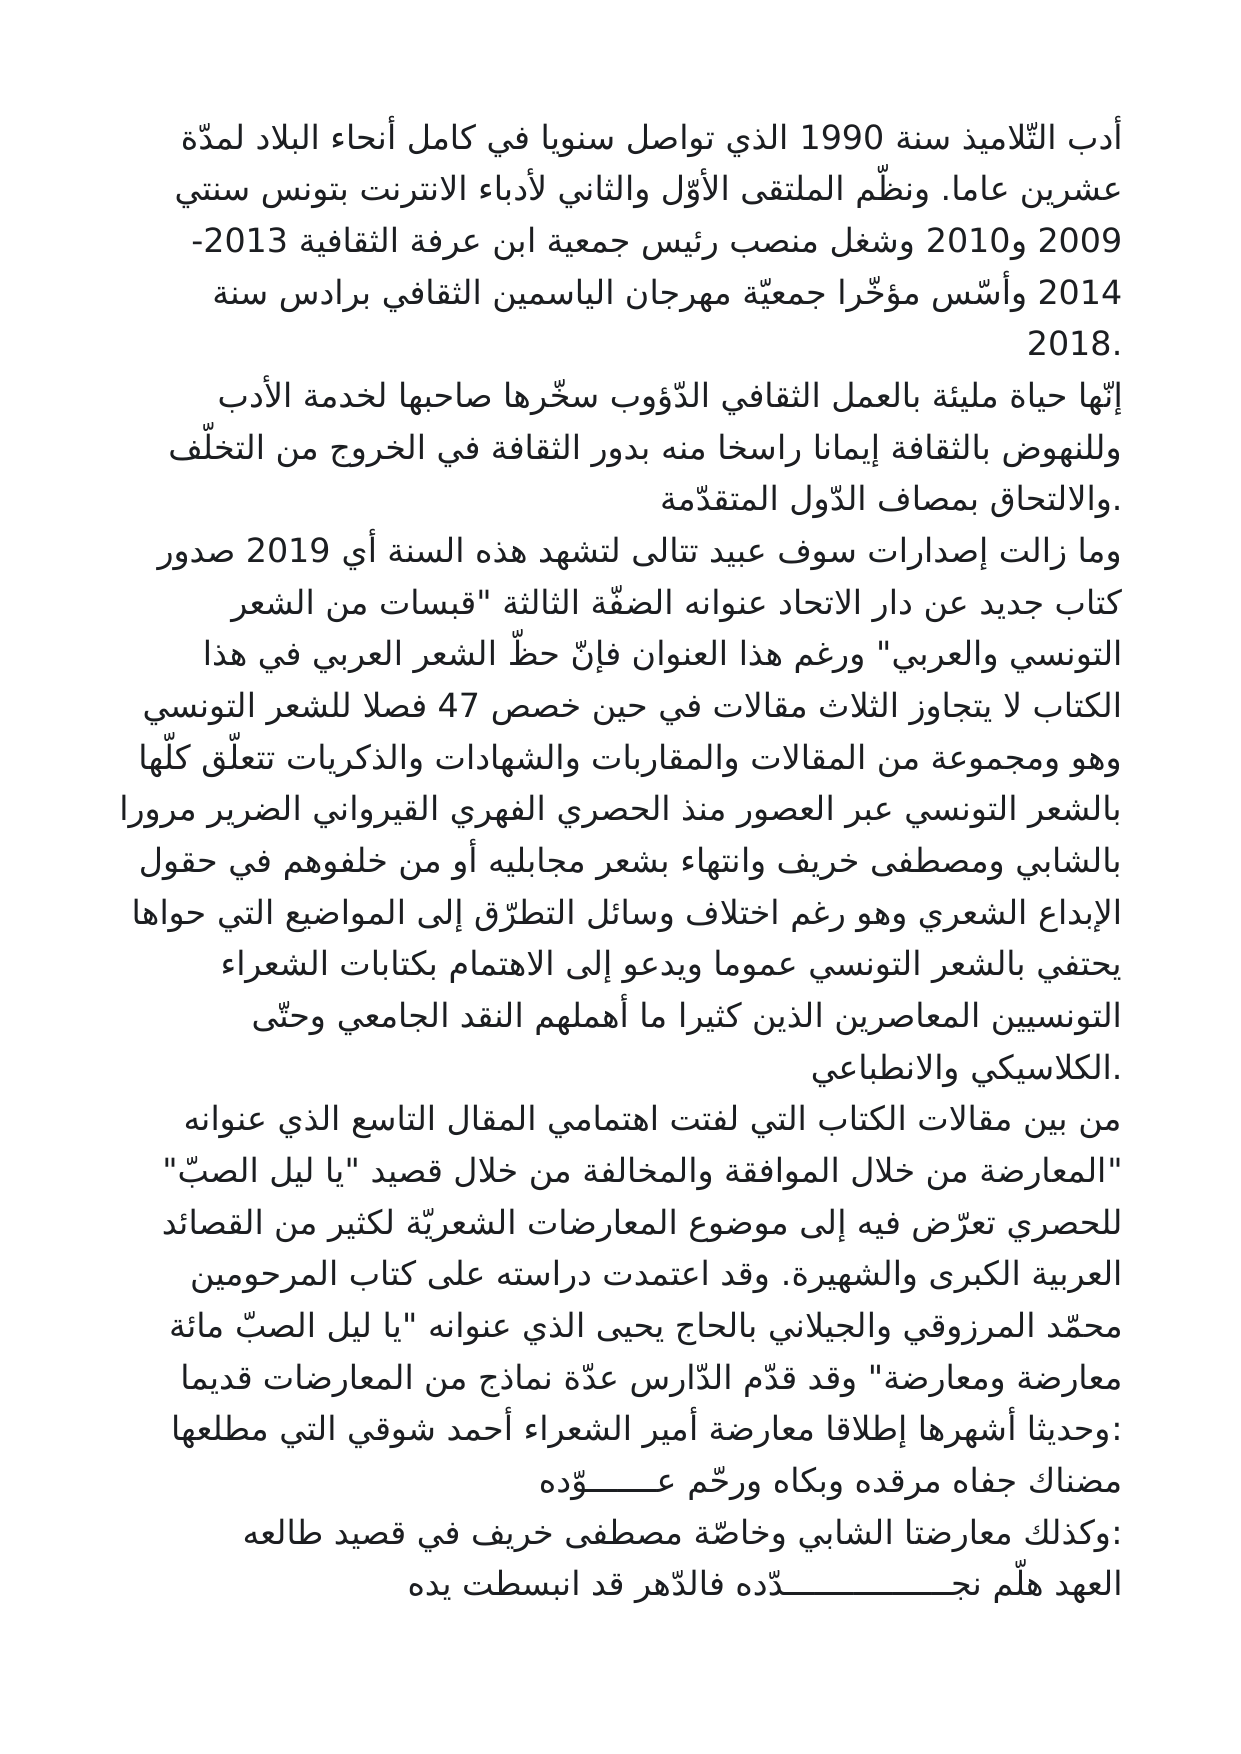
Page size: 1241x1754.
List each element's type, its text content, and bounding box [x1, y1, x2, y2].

text سوف عبيد أو سوف الجين عبيد ومعناه بالأمازيغية "النهر الكبير" من مواليد غمراسن سنة 1952 تخرّج من كلية الآداب بتونس بشهادة الأستاذية في اللغة والآداب العربية سنة 1976 وبشهادة الكفاءة في البحث حول تفسير ابن عرفة. بدأ النشر منذ عام 1970 في الجرائد والمجلاّت شعرا ونقدا إذ كان له أركان قارّة في عدّة صحف مثل "الصّدى" والملحق الثقافي لجريدة الحريّة شارك في عديد النوادي والنّدوات الثقافية بتونس وبخارجها وهو من مؤسّسي نادي "الشعر" بدار الثقافة ابن خلدون بتونس سنة 1974. انضمّ إلى اتحاد الكتاب التونسيين سنة 2000. أسّس منتدى أدب التّلاميذ سنة 1990 الذي تواصل سنويا في كامل أنحاء البلاد لمدّة عشرين عاما. ونظّم الملتقى الأوّل والثاني لأدباء الانترنت بتونس سنتي 2009 و2010 وشغل منصب رئيس جمعية ابن عرفة الثقافية 2013-2014 وأسّس مؤخّرا جمعيّة مهرجان الياسمين الثقافي برادس سنة 2018. [118, 118, 1122, 364]
text العهد هلّم نجـــــــــــــــــدّده فالدّهر قد انبسطت يده [118, 1565, 1122, 1604]
text وكذلك معارضتا الشابي وخاصّة مصطفى خريف في قصيد طالعه: [118, 1513, 1122, 1552]
text من بين مقالات الكتاب التي لفتت اهتمامي المقال التاسع الذي عنوانه "المعارضة من خلال الموافقة والمخالفة من خلال قصيد "يا ليل الصبّ" للحصري تعرّض فيه إلى موضوع المعارضات الشعريّة لكثير من القصائد العربية الكبرى والشهيرة. وقد اعتمدت دراسته على كتاب المرحومين محمّد المرزوقي والجيلاني بالحاج يحيى الذي عنوانه "يا ليل الصبّ مائة معارضة ومعارضة" وقد قدّم الدّارس عدّة نماذج من المعارضات قديما وحديثا أشهرها إطلاقا معارضة أمير الشعراء أحمد شوقي التي مطلعها: [118, 1100, 1122, 1449]
text مضناك جفاه مرقده وبكاه ورحّم عـــــــوّده [118, 1461, 1122, 1500]
text إنّها حياة مليئة بالعمل الثقافي الدّؤوب سخّرها صاحبها لخدمة الأدب وللنهوض بالثقافة إيمانا راسخا منه بدور الثقافة في الخروج من التخلّف والالتحاق بمصاف الدّول المتقدّمة. [118, 376, 1122, 519]
text وما زالت إصدارات سوف عبيد تتالى لتشهد هذه السنة أي 2019 صدور كتاب جديد عن دار الاتحاد عنوانه الضفّة الثالثة "قبسات من الشعر التونسي والعربي" ورغم هذا العنوان فإنّ حظّ الشعر العربي في هذا الكتاب لا يتجاوز الثلاث مقالات في حين خصص 47 فصلا للشعر التونسي وهو ومجموعة من المقالات والمقاربات والشهادات والذكريات تتعلّق كلّها بالشعر التونسي عبر العصور منذ الحصري الفهري القيرواني الضرير مرورا بالشابي ومصطفى خريف وانتهاء بشعر مجابليه أو من خلفوهم في حقول الإبداع الشعري وهو رغم اختلاف وسائل التطرّق إلى المواضيع التي حواها يحتفي بالشعر التونسي عموما ويدعو إلى الاهتمام بكتابات الشعراء التونسيين المعاصرين الذين كثيرا ما أهملهم النقد الجامعي وحتّى الكلاسيكي والانطباعي. [118, 531, 1122, 1087]
